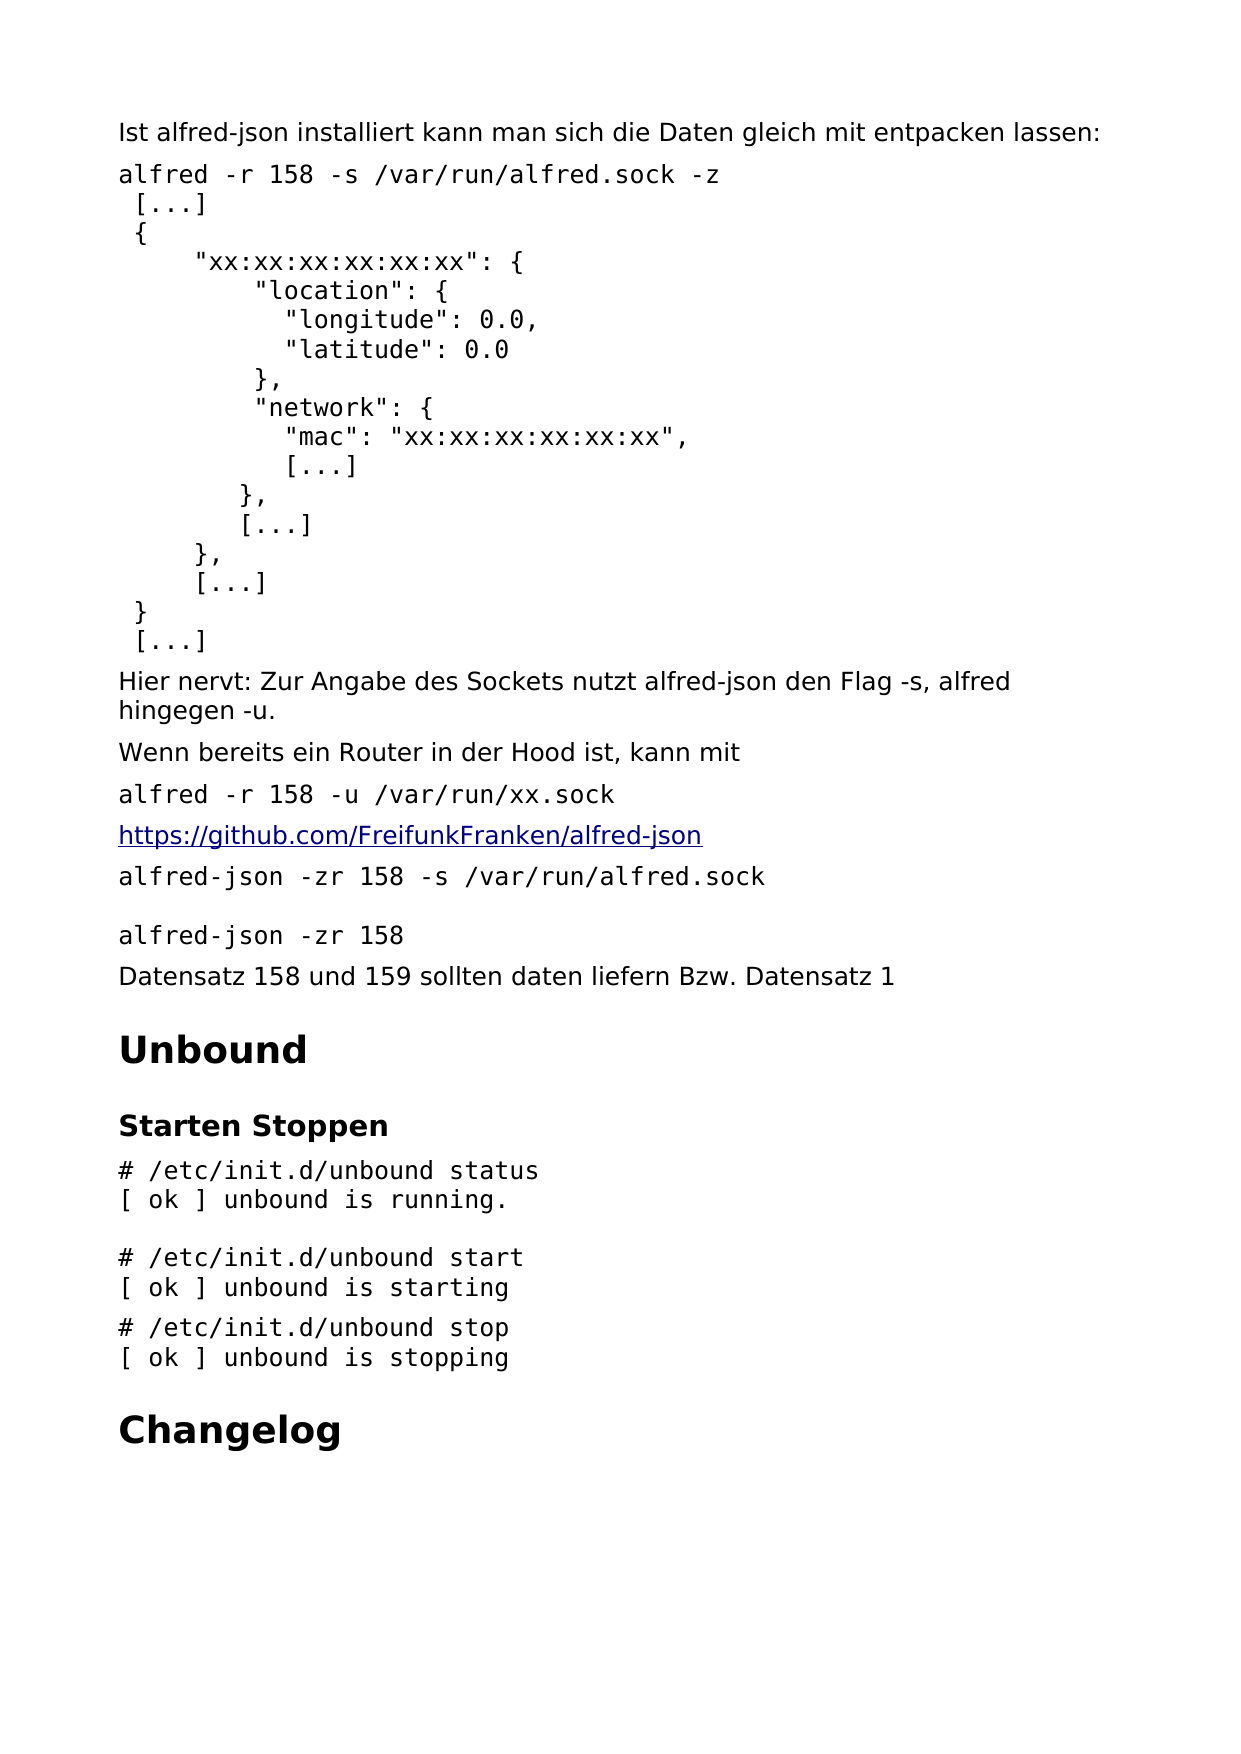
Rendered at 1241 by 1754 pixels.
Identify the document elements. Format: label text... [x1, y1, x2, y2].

text Hier nervt: Zur Angabe des Sockets nutzt alfred-json den Flag -s, alfred hingegen -u. [118, 667, 1122, 726]
text Ist alfred-json installiert kann man sich die Daten gleich mit entpacken lassen: [118, 118, 1122, 147]
text alfred-json -zr 158 -s /var/run/alfred.sock alfred-json -zr 158 [118, 862, 1122, 950]
text # /etc/init.d/unbound status [ ok ] unbound is running. # /etc/init.d/unbound start [ ok ] unbound is starting [118, 1156, 1122, 1302]
text Datensatz 158 und 159 sollten daten liefern Bzw. Datensatz 1 [118, 962, 1122, 991]
subtitle Starten Stoppen [118, 1109, 1122, 1143]
text Wenn bereits ein Router in der Hood ist, kann mit [118, 738, 1122, 767]
text alfred -r 158 -s /var/run/alfred.sock -z [...] { "xx:xx:xx:xx:xx:xx": { "location": { "longitude": 0.0, "latitude": 0.0 }, "network": { "mac": "xx:xx:xx:xx:xx:xx", [...] }, [...] }, [...] } [...] [118, 160, 1122, 656]
text https://github.com/FreifunkFranken/alfred-json [118, 821, 1122, 850]
subtitle Unbound [118, 1028, 1122, 1072]
subtitle Changelog [118, 1409, 1122, 1452]
text # /etc/init.d/unbound stop [ ok ] unbound is stopping [118, 1314, 1122, 1372]
text alfred -r 158 -u /var/run/xx.sock [118, 780, 1122, 809]
